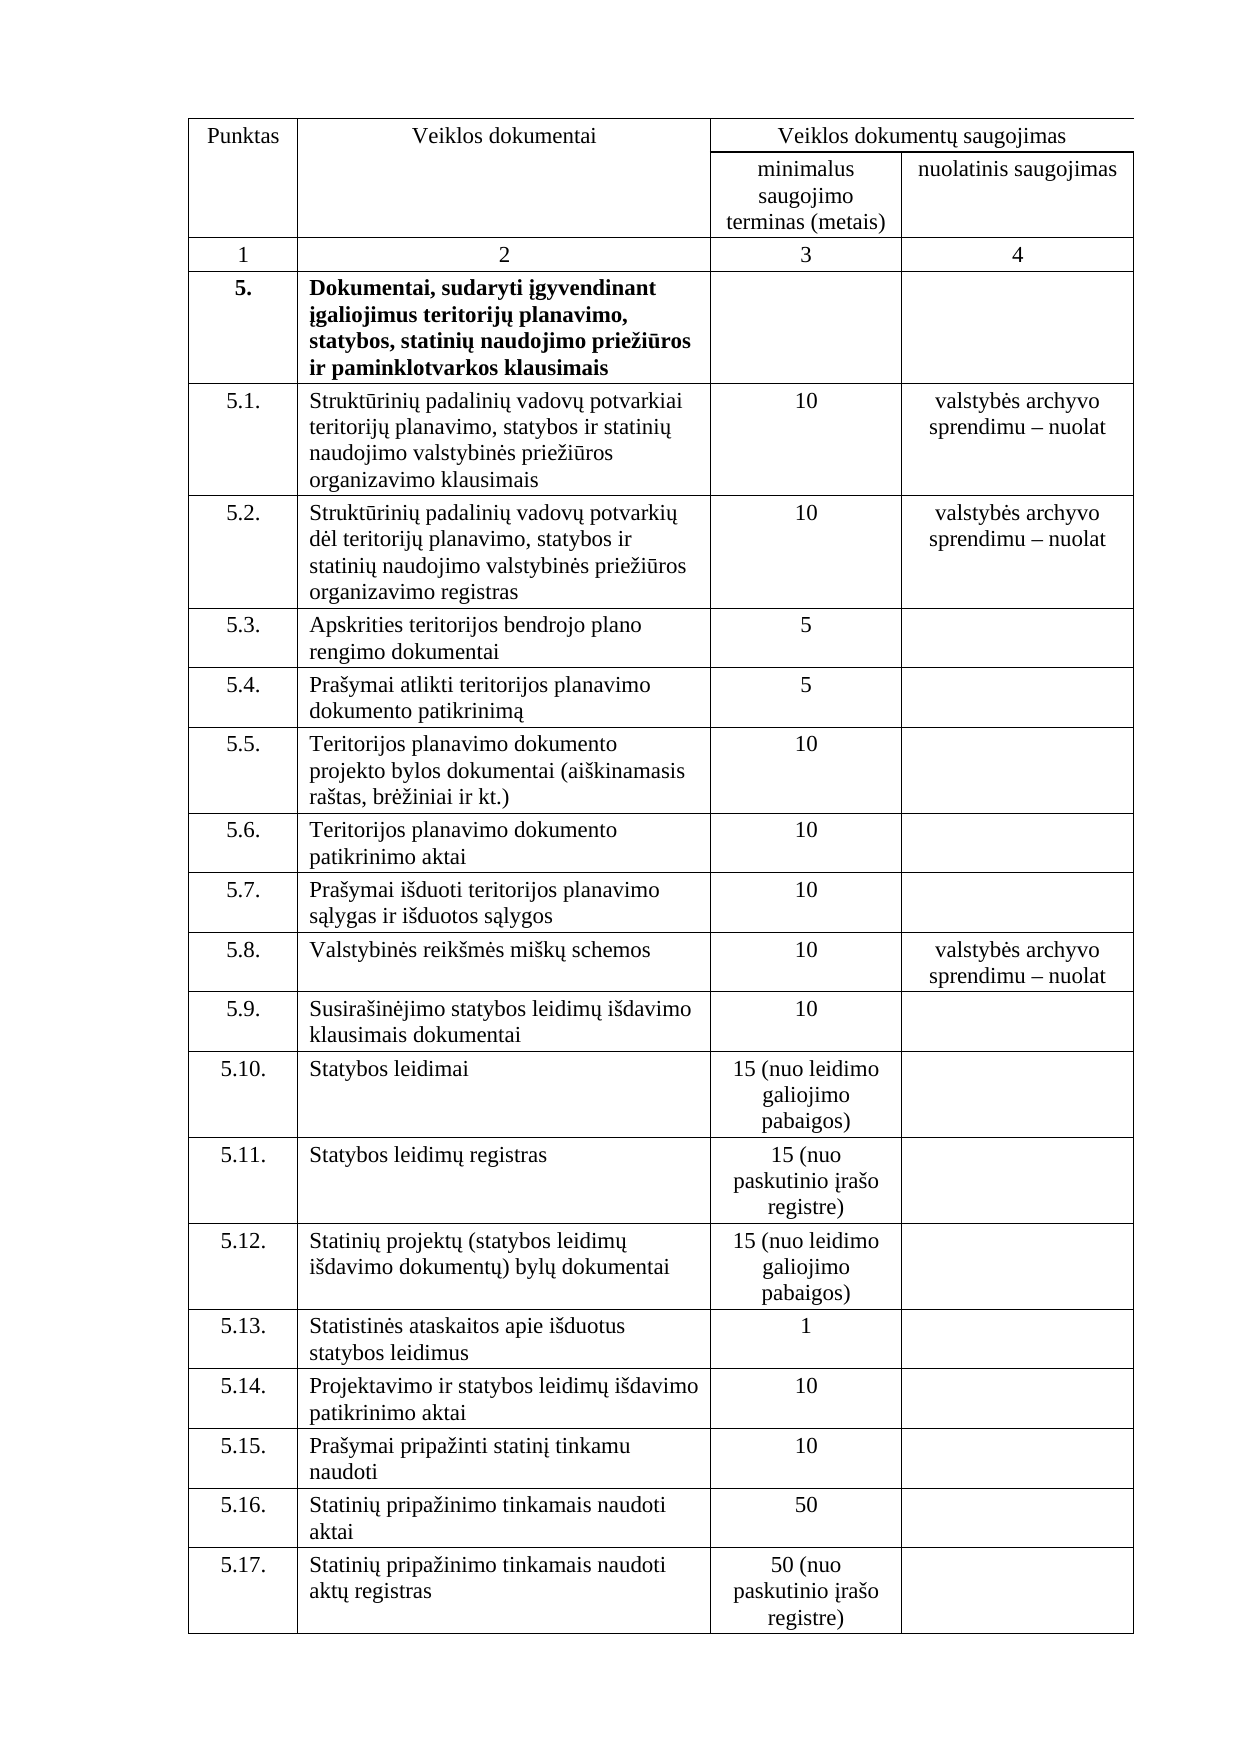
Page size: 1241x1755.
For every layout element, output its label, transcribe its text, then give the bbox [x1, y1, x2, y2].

table_header Punktas [189, 119, 297, 237]
table_cell 5 [711, 668, 901, 727]
table_cell 5.4. [189, 668, 297, 727]
table_cell 1 [189, 238, 297, 271]
table_cell Prašymai atlikti teritorijos planavimo dokumento patikrinimą [298, 668, 710, 727]
table_cell 5.6. [189, 814, 297, 872]
table_cell 5.16. [189, 1489, 297, 1547]
table_cell 1 [711, 1310, 901, 1368]
table_cell Teritorijos planavimo dokumento patikrinimo aktai [298, 814, 710, 872]
table_cell Prašymai pripažinti statinį tinkamu naudoti [298, 1429, 710, 1487]
table_cell [902, 873, 1133, 932]
table_cell [902, 1369, 1133, 1428]
table_cell 10 [711, 933, 901, 991]
table_cell Struktūrinių padalinių vadovų potvarkiai teritorijų planavimo, statybos ir statinių naudojimo valstybinės priežiūros organizavimo klausimais [298, 384, 710, 495]
table_cell Statinių pripažinimo tinkamais naudoti aktų registras [298, 1548, 710, 1633]
table_cell 3 [711, 238, 901, 271]
table_cell [902, 1224, 1133, 1309]
table_cell Teritorijos planavimo dokumento projekto bylos dokumentai (aiškinamasis raštas, brėžiniai ir kt.) [298, 728, 710, 812]
table_cell [902, 609, 1133, 667]
table_cell Prašymai išduoti teritorijos planavimo sąlygas ir išduotos sąlygos [298, 873, 710, 932]
table_cell [902, 1052, 1133, 1137]
table_cell valstybės archyvo sprendimu – nuolat [902, 933, 1133, 991]
table_cell Statinių projektų (statybos leidimų išdavimo dokumentų) bylų dokumentai [298, 1224, 710, 1309]
table_cell 10 [711, 728, 901, 812]
table_cell 5.10. [189, 1052, 297, 1137]
table_cell 5.5. [189, 728, 297, 812]
table_cell 10 [711, 1429, 901, 1487]
table_cell 15 (nuo leidimo galiojimo pabaigos) [711, 1224, 901, 1309]
table_cell Statistinės ataskaitos apie išduotus statybos leidimus [298, 1310, 710, 1368]
table_cell [902, 728, 1133, 812]
table_cell [711, 272, 901, 383]
table_cell Valstybinės reikšmės miškų schemos [298, 933, 710, 991]
table_cell Statinių pripažinimo tinkamais naudoti aktai [298, 1489, 710, 1547]
table_cell 5.3. [189, 609, 297, 667]
table_cell Susirašinėjimo statybos leidimų išdavimo klausimais dokumentai [298, 992, 710, 1051]
table_cell [902, 814, 1133, 872]
table_cell 5.7. [189, 873, 297, 932]
table_cell 50 (nuo paskutinio įrašo registre) [711, 1548, 901, 1633]
table_cell 5.9. [189, 992, 297, 1051]
table_cell 5.2. [189, 496, 297, 607]
table_cell 5. [189, 272, 297, 383]
table_cell Dokumentai, sudaryti įgyvendinant įgaliojimus teritorijų planavimo, statybos, statinių naudojimo priežiūros ir paminklotvarkos klausimais [298, 272, 710, 383]
table_cell Projektavimo ir statybos leidimų išdavimo patikrinimo aktai [298, 1369, 710, 1428]
table_cell minimalus saugojimo terminas (metais) [711, 153, 901, 237]
table_cell valstybės archyvo sprendimu – nuolat [902, 384, 1133, 495]
table_cell 5.8. [189, 933, 297, 991]
table_cell 5 [711, 609, 901, 667]
table_cell 5.1. [189, 384, 297, 495]
table_cell Apskrities teritorijos bendrojo plano rengimo dokumentai [298, 609, 710, 667]
table_cell 10 [711, 873, 901, 932]
table_cell Statybos leidimai [298, 1052, 710, 1137]
table_cell 2 [298, 238, 710, 271]
table_cell 50 [711, 1489, 901, 1547]
table_cell [902, 1310, 1133, 1368]
table_cell 15 (nuo leidimo galiojimo pabaigos) [711, 1052, 901, 1137]
table_cell 5.12. [189, 1224, 297, 1309]
table_cell [902, 992, 1133, 1051]
table_cell Struktūrinių padalinių vadovų potvarkių dėl teritorijų planavimo, statybos ir statinių naudojimo valstybinės priežiūros organizavimo registras [298, 496, 710, 607]
table_cell [902, 1548, 1133, 1633]
table_cell Statybos leidimų registras [298, 1138, 710, 1223]
table_cell valstybės archyvo sprendimu – nuolat [902, 496, 1133, 607]
table_cell 5.11. [189, 1138, 297, 1223]
table_cell [902, 272, 1133, 383]
table_header Veiklos dokumentų saugojimas [711, 119, 1133, 151]
table_cell 10 [711, 992, 901, 1051]
table_cell 5.15. [189, 1429, 297, 1487]
table_cell 10 [711, 496, 901, 607]
table_cell 10 [711, 814, 901, 872]
table_cell [902, 1489, 1133, 1547]
table_cell 15 (nuo paskutinio įrašo registre) [711, 1138, 901, 1223]
table_cell 10 [711, 1369, 901, 1428]
table_cell [902, 1138, 1133, 1223]
table_cell [902, 1429, 1133, 1487]
table_header Veiklos dokumentai [298, 119, 710, 237]
table_cell 5.13. [189, 1310, 297, 1368]
table_cell nuolatinis saugojimas [902, 153, 1133, 237]
table_cell 5.17. [189, 1548, 297, 1633]
table_cell 5.14. [189, 1369, 297, 1428]
table_cell 10 [711, 384, 901, 495]
table_cell [902, 668, 1133, 727]
table_cell 4 [902, 238, 1133, 271]
